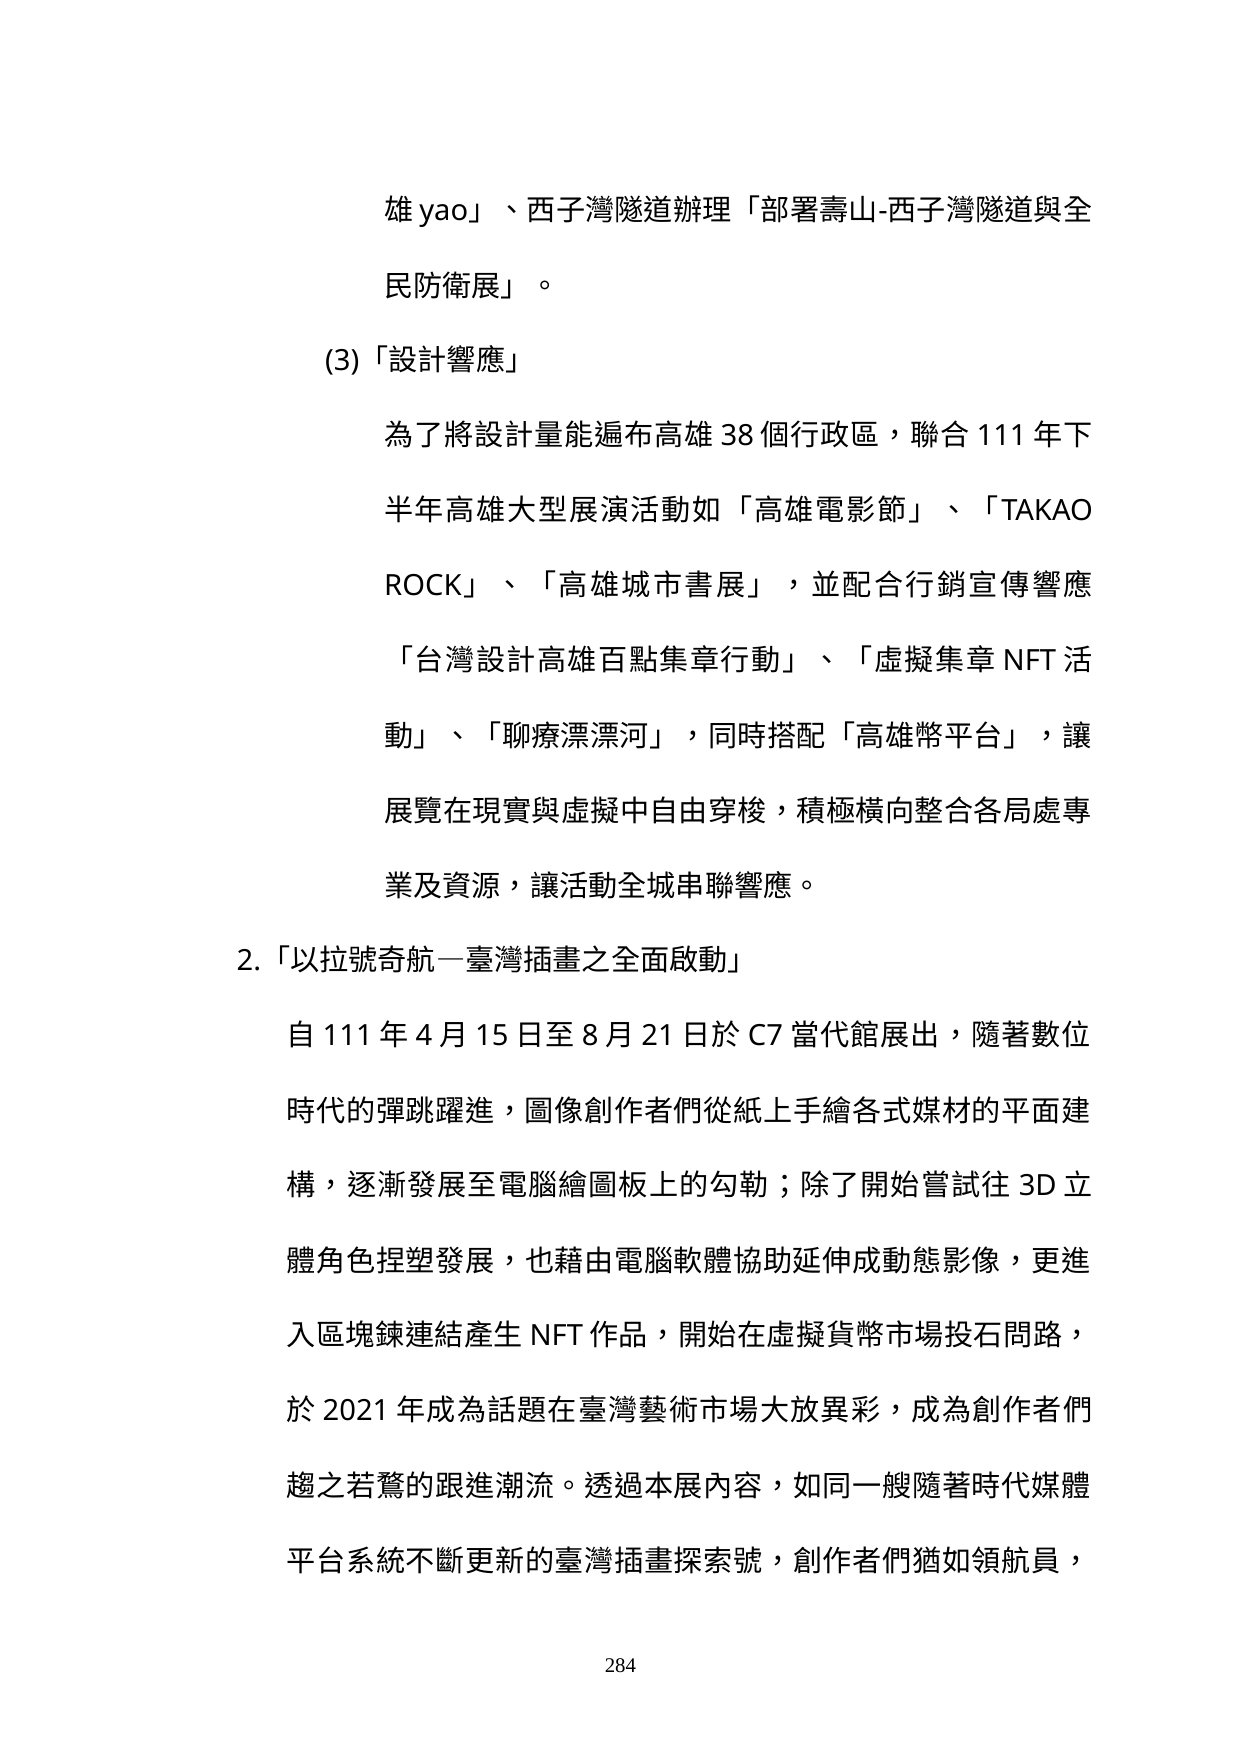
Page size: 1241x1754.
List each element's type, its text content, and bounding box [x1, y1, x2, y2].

text 為了將設計量能遍布高雄38個行政區，聯合111年下半年高雄大型展演活動如「高雄電影節」、「TAKAO ROCK」、「高雄城市書展」，並配合行銷宣傳響應「台灣設計高雄百點集章行動」、「虛擬集章NFT活動」、「聊療漂漂河」，同時搭配「高雄幣平台」，讓展覽在現實與虛擬中自由穿梭，積極橫向整合各局處專業及資源，讓活動全城串聯響應。 [384, 389, 1092, 914]
text 雄yao」、西子灣隧道辦理「部署壽山-西子灣隧道與全民防衛展」。 [384, 164, 1092, 314]
text (3)「設計響應」 [286, 314, 1092, 389]
text 自111年4月15日至8月21日於C7當代館展出，隨著數位時代的彈跳躍進，圖像創作者們從紙上手繪各式媒材的平面建構，逐漸發展至電腦繪圖板上的勾勒；除了開始嘗試往3D立體角色捏塑發展，也藉由電腦軟體協助延伸成動態影像，更進入區塊鍊連結產生NFT作品，開始在虛擬貨幣市場投石問路，於2021年成為話題在臺灣藝術市場大放異彩，成為創作者們趨之若鶩的跟進潮流。透過本展內容，如同一艘隨著時代媒體平台系統不斷更新的臺灣插畫探索號，創作者們猶如領航員， [286, 989, 1092, 1589]
list 「以拉號奇航—臺灣插畫之全面啟動」 [236, 914, 1092, 989]
